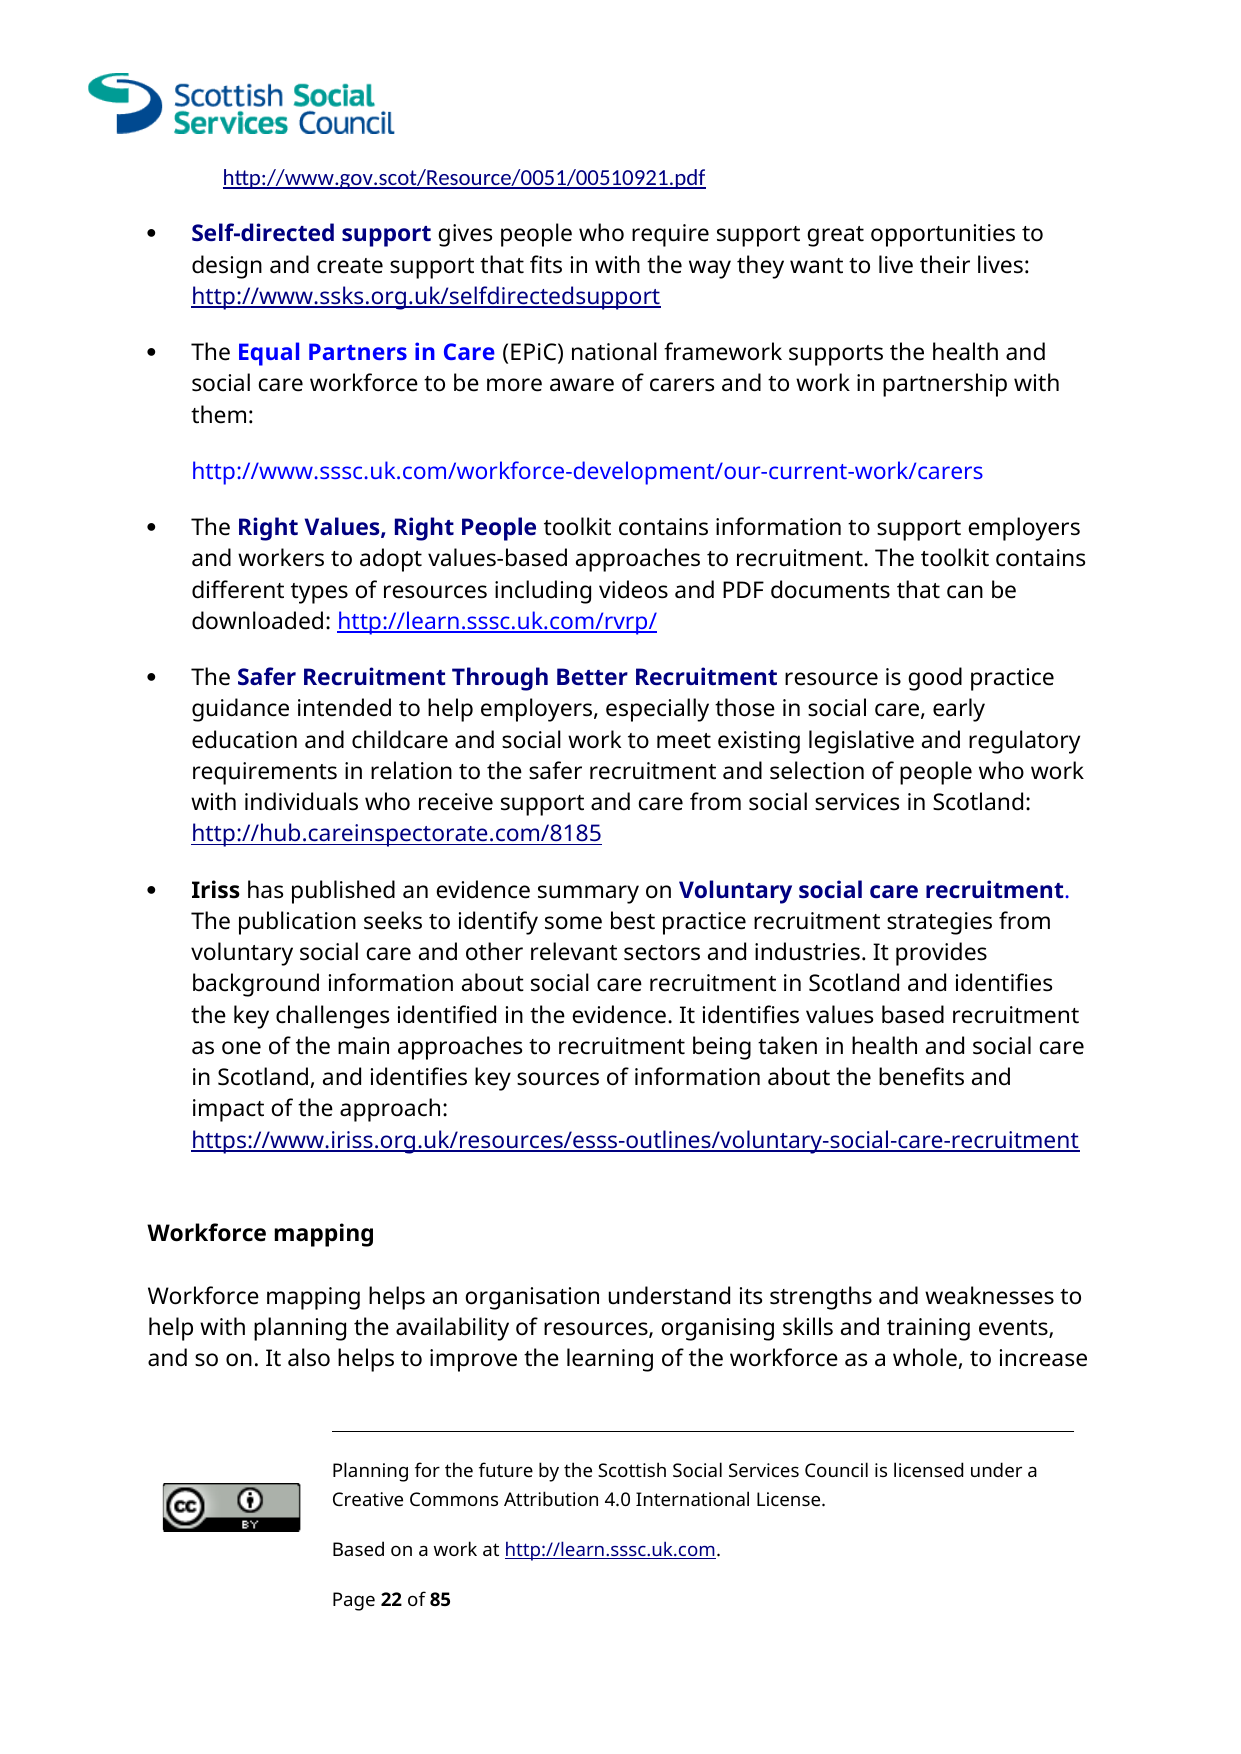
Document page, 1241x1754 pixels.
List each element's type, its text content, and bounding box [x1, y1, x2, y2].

list Self-directed support gives people who require support great opportunities to design and create support that fits in with the way they want to live their lives: http://www.ssks.org.uk/selfdirectedsupport [147, 217, 1090, 311]
list http://www.gov.scot/Resource/0051/00510921.pdf [222, 161, 1090, 192]
text Workforce mapping helps an organisation understand its strengths and weaknesses to help with planning the availability of resources, organising skills and training events, and so on. It also helps to improve the learning of the workforce as a whole, to increase [147, 1280, 1090, 1374]
list http://www.sssc.uk.com/workforce-development/our-current-work/carers [191, 455, 1090, 486]
list The Safer Recruitment Through Better Recruitment resource is good practice guidance intended to help employers, especially those in social care, early education and childcare and social work to meet existing legislative and regulatory requirements in relation to the safer recruitment and selection of people who work with individuals who receive support and care from social services in Scotland: http://hub.careinspectorate.com/8185 [147, 661, 1090, 849]
list Iriss has published an evidence summary on Voluntary social care recruitment. The publication seeks to identify some best practice recruitment strategies from voluntary social care and other relevant sectors and industries. It provides background information about social care recruitment in Scotland and identifies the key challenges identified in the evidence. It identifies values based recruitment as one of the main approaches to recruitment being taken in health and social care in Scotland, and identifies key sources of information about the benefits and impact of the approach: https://www.iriss.org.uk/resources/esss-outlines/voluntary-social-care-recruitment [147, 874, 1090, 1155]
list The Equal Partners in Care (EPiC) national framework supports the health and social care workforce to be more aware of carers and to work in partnership with them: [147, 336, 1090, 430]
list The Right Values, Right People toolkit contains information to support employers and workers to adopt values-based approaches to recruitment. The toolkit contains different types of resources including videos and PDF documents that can be downloaded: http://learn.sssc.uk.com/rvrp/ [147, 511, 1090, 636]
text Workforce mapping [147, 1217, 1090, 1249]
